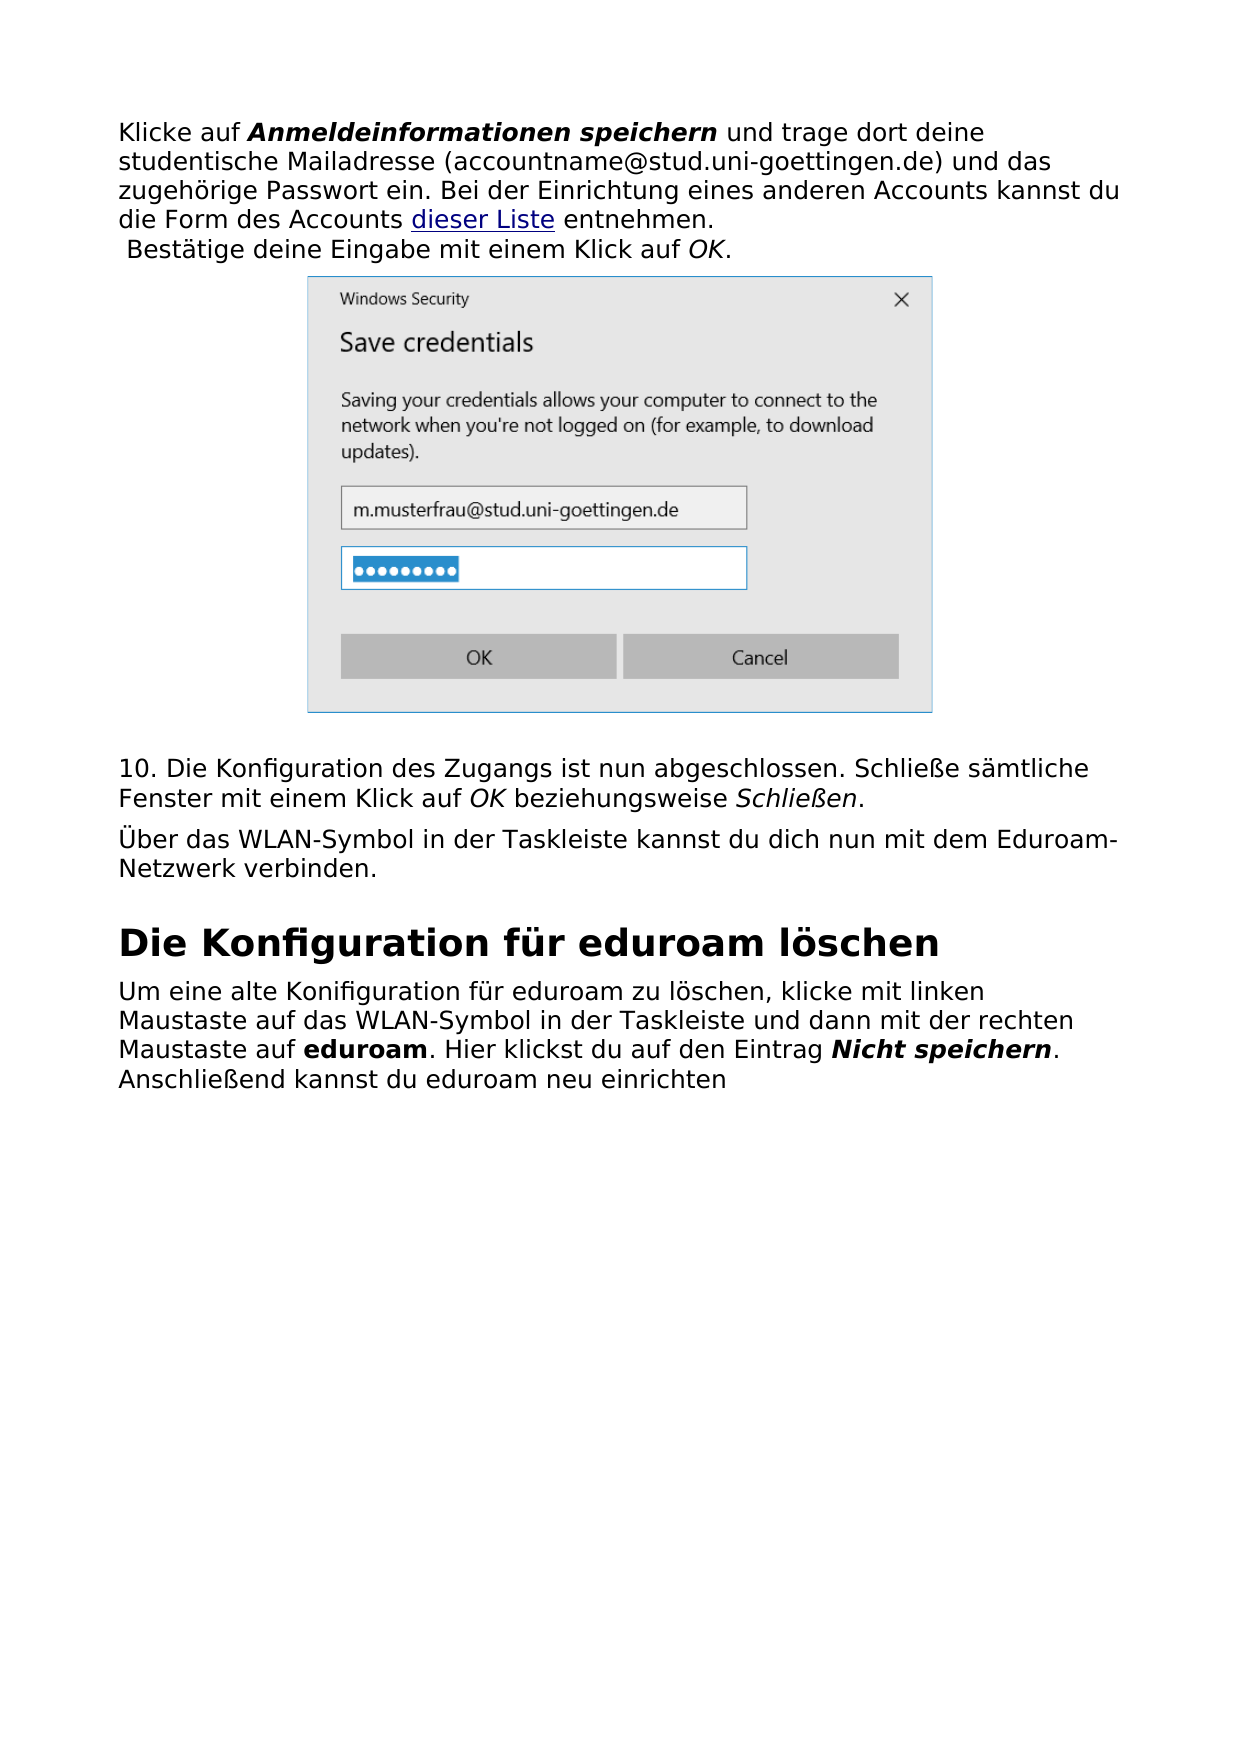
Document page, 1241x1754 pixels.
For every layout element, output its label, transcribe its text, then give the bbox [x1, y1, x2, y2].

text Um eine alte Konifiguration für eduroam zu löschen, klicke mit linken Maustaste auf das WLAN-Symbol in der Taskleiste und dann mit der rechten Maustaste auf eduroam. Hier klickst du auf den Eintrag Nicht speichern. Anschließend kannst du eduroam neu einrichten [118, 977, 1122, 1094]
subtitle Die Konfiguration für eduroam löschen [118, 921, 1122, 965]
picture [307, 276, 933, 713]
text Klicke auf Anmeldeinformationen speichern und trage dort deine studentische Mailadresse (accountname@stud.uni-goettingen.de) und das zugehörige Passwort ein. Bei der Einrichtung eines anderen Accounts kannst du die Form des Accounts dieser Liste entnehmen. Bestätige deine Eingabe mit einem Klick auf OK. [118, 118, 1122, 264]
text Über das WLAN-Symbol in der Taskleiste kannst du dich nun mit dem Eduroam-Netzwerk verbinden. [118, 825, 1122, 884]
text 10. Die Konfiguration des Zugangs ist nun abgeschlossen. Schließe sämtliche Fenster mit einem Klick auf OK beziehungsweise Schließen. [118, 754, 1122, 813]
